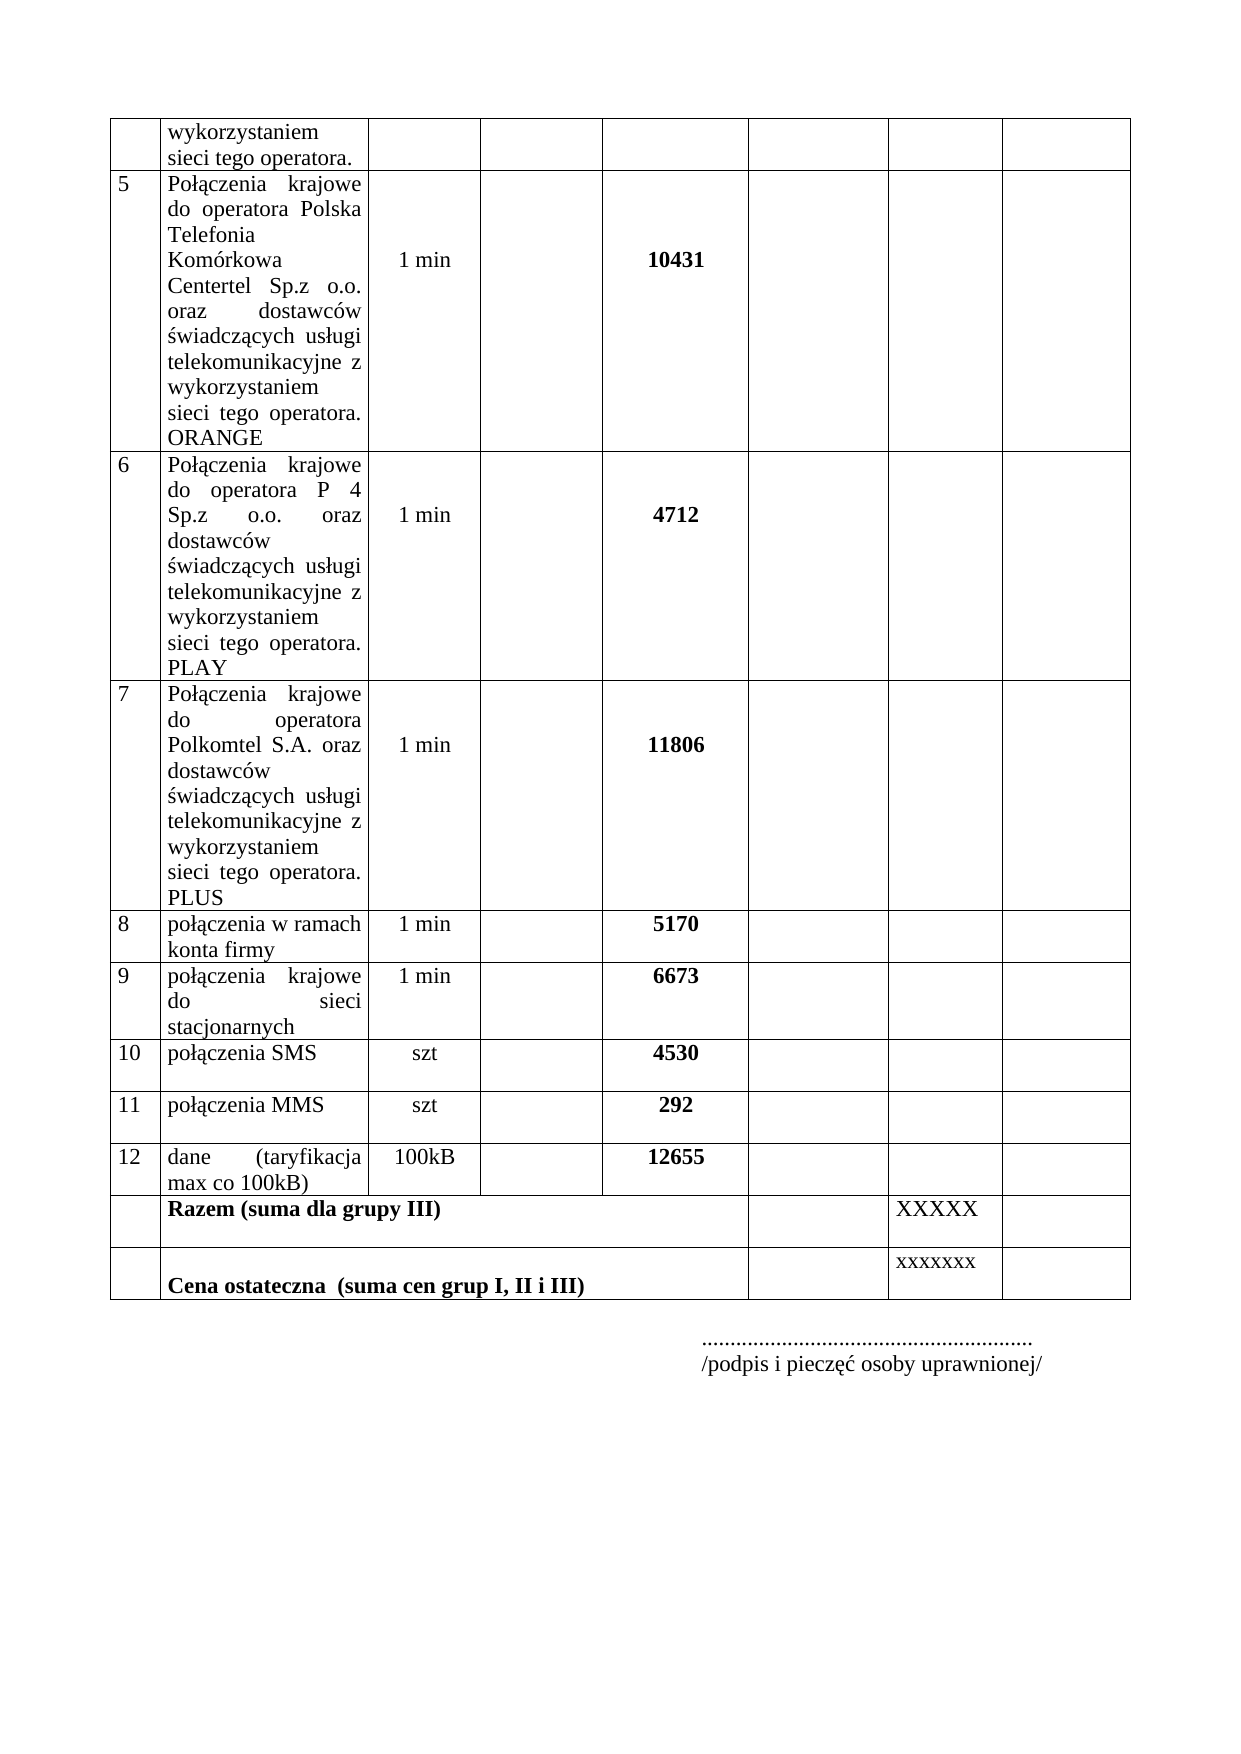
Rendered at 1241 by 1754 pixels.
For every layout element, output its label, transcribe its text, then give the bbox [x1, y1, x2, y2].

table_cell [749, 1040, 888, 1091]
table_cell 5170 [603, 911, 748, 962]
table_cell 12655 [603, 1144, 748, 1195]
table_cell 7 [111, 681, 160, 910]
table_cell 1 min [369, 681, 480, 910]
table_cell [749, 911, 888, 962]
table_cell Razem (suma dla grupy III) [161, 1196, 748, 1247]
table_cell XXXXX [889, 1196, 1002, 1247]
table_cell [111, 119, 160, 170]
table_cell połączenia krajowe do sieci stacjonarnych [161, 963, 368, 1039]
table_cell [749, 1144, 888, 1195]
table_cell 292 [603, 1092, 748, 1143]
table_cell [481, 1144, 602, 1195]
table_cell [1003, 452, 1130, 680]
table_cell [889, 119, 1002, 170]
table_cell [889, 1040, 1002, 1091]
table_cell 6673 [603, 963, 748, 1039]
table_cell Połączenia krajowe do operatora Polkomtel S.A. oraz dostawców świadczących usługi telekomunikacyjne z wykorzystaniem sieci tego operatora. PLUS [161, 681, 368, 910]
table_cell 1 min [369, 963, 480, 1039]
text /podpis i pieczęć osoby uprawnionej/ [118, 1351, 1122, 1376]
table_cell Cena ostateczna (suma cen grup I, II i III) [161, 1248, 748, 1299]
table_cell [481, 1040, 602, 1091]
table_cell [481, 1092, 602, 1143]
table_cell 1 min [369, 171, 480, 451]
table_cell [889, 171, 1002, 451]
table_cell [481, 171, 602, 451]
table_cell [749, 1196, 888, 1247]
table_cell [749, 119, 888, 170]
table_cell [1003, 1144, 1130, 1195]
table_cell [889, 681, 1002, 910]
table_cell [889, 963, 1002, 1039]
table_cell 11806 [603, 681, 748, 910]
table_cell szt [369, 1040, 480, 1091]
table_cell połączenia SMS [161, 1040, 368, 1091]
table_cell [749, 171, 888, 451]
table_cell 1 min [369, 452, 480, 680]
table_cell Połączenia krajowe do operatora Polska Telefonia Komórkowa Centertel Sp.z o.o. oraz dostawców świadczących usługi telekomunikacyjne z wykorzystaniem sieci tego operatora. ORANGE [161, 171, 368, 451]
table_cell połączenia w ramach konta firmy [161, 911, 368, 962]
table_cell [749, 452, 888, 680]
table_cell [749, 1248, 888, 1299]
table_cell 4530 [603, 1040, 748, 1091]
table_cell [481, 681, 602, 910]
table_cell szt [369, 1092, 480, 1143]
table_cell [889, 452, 1002, 680]
table_cell [603, 119, 748, 170]
table_cell [111, 1196, 160, 1247]
table_cell [1003, 1040, 1130, 1091]
table_cell [889, 911, 1002, 962]
table_cell [749, 681, 888, 910]
table_cell 11 [111, 1092, 160, 1143]
table_cell [749, 1092, 888, 1143]
table_cell [369, 119, 480, 170]
table_cell xxxxxxx [889, 1248, 1002, 1299]
table_cell 1 min [369, 911, 480, 962]
table_cell Połączenia krajowe do operatora P 4 Sp.z o.o. oraz dostawców świadczących usługi telekomunikacyjne z wykorzystaniem sieci tego operatora. PLAY [161, 452, 368, 680]
table_cell 6 [111, 452, 160, 680]
table_cell [1003, 1196, 1130, 1247]
table_cell [1003, 963, 1130, 1039]
table_cell [481, 963, 602, 1039]
table_cell 5 [111, 171, 160, 451]
table_cell [1003, 681, 1130, 910]
table_cell [481, 119, 602, 170]
text .......................................................... [118, 1325, 1122, 1351]
table_cell [1003, 119, 1130, 170]
table_cell 8 [111, 911, 160, 962]
table_cell 4712 [603, 452, 748, 680]
table_cell [1003, 171, 1130, 451]
table_cell wykorzystaniem sieci tego operatora. [161, 119, 368, 170]
table_cell [481, 911, 602, 962]
table_cell połączenia MMS [161, 1092, 368, 1143]
table_cell 9 [111, 963, 160, 1039]
table_cell 10431 [603, 171, 748, 451]
table_cell [889, 1092, 1002, 1143]
table_cell [1003, 1092, 1130, 1143]
table_cell 100kB [369, 1144, 480, 1195]
table_cell 12 [111, 1144, 160, 1195]
table_cell 10 [111, 1040, 160, 1091]
table_cell [481, 452, 602, 680]
table_cell [1003, 1248, 1130, 1299]
table_cell [1003, 911, 1130, 962]
table_cell [749, 963, 888, 1039]
table_cell dane (taryfikacja max co 100kB) [161, 1144, 368, 1195]
table_cell [111, 1248, 160, 1299]
table_cell [889, 1144, 1002, 1195]
